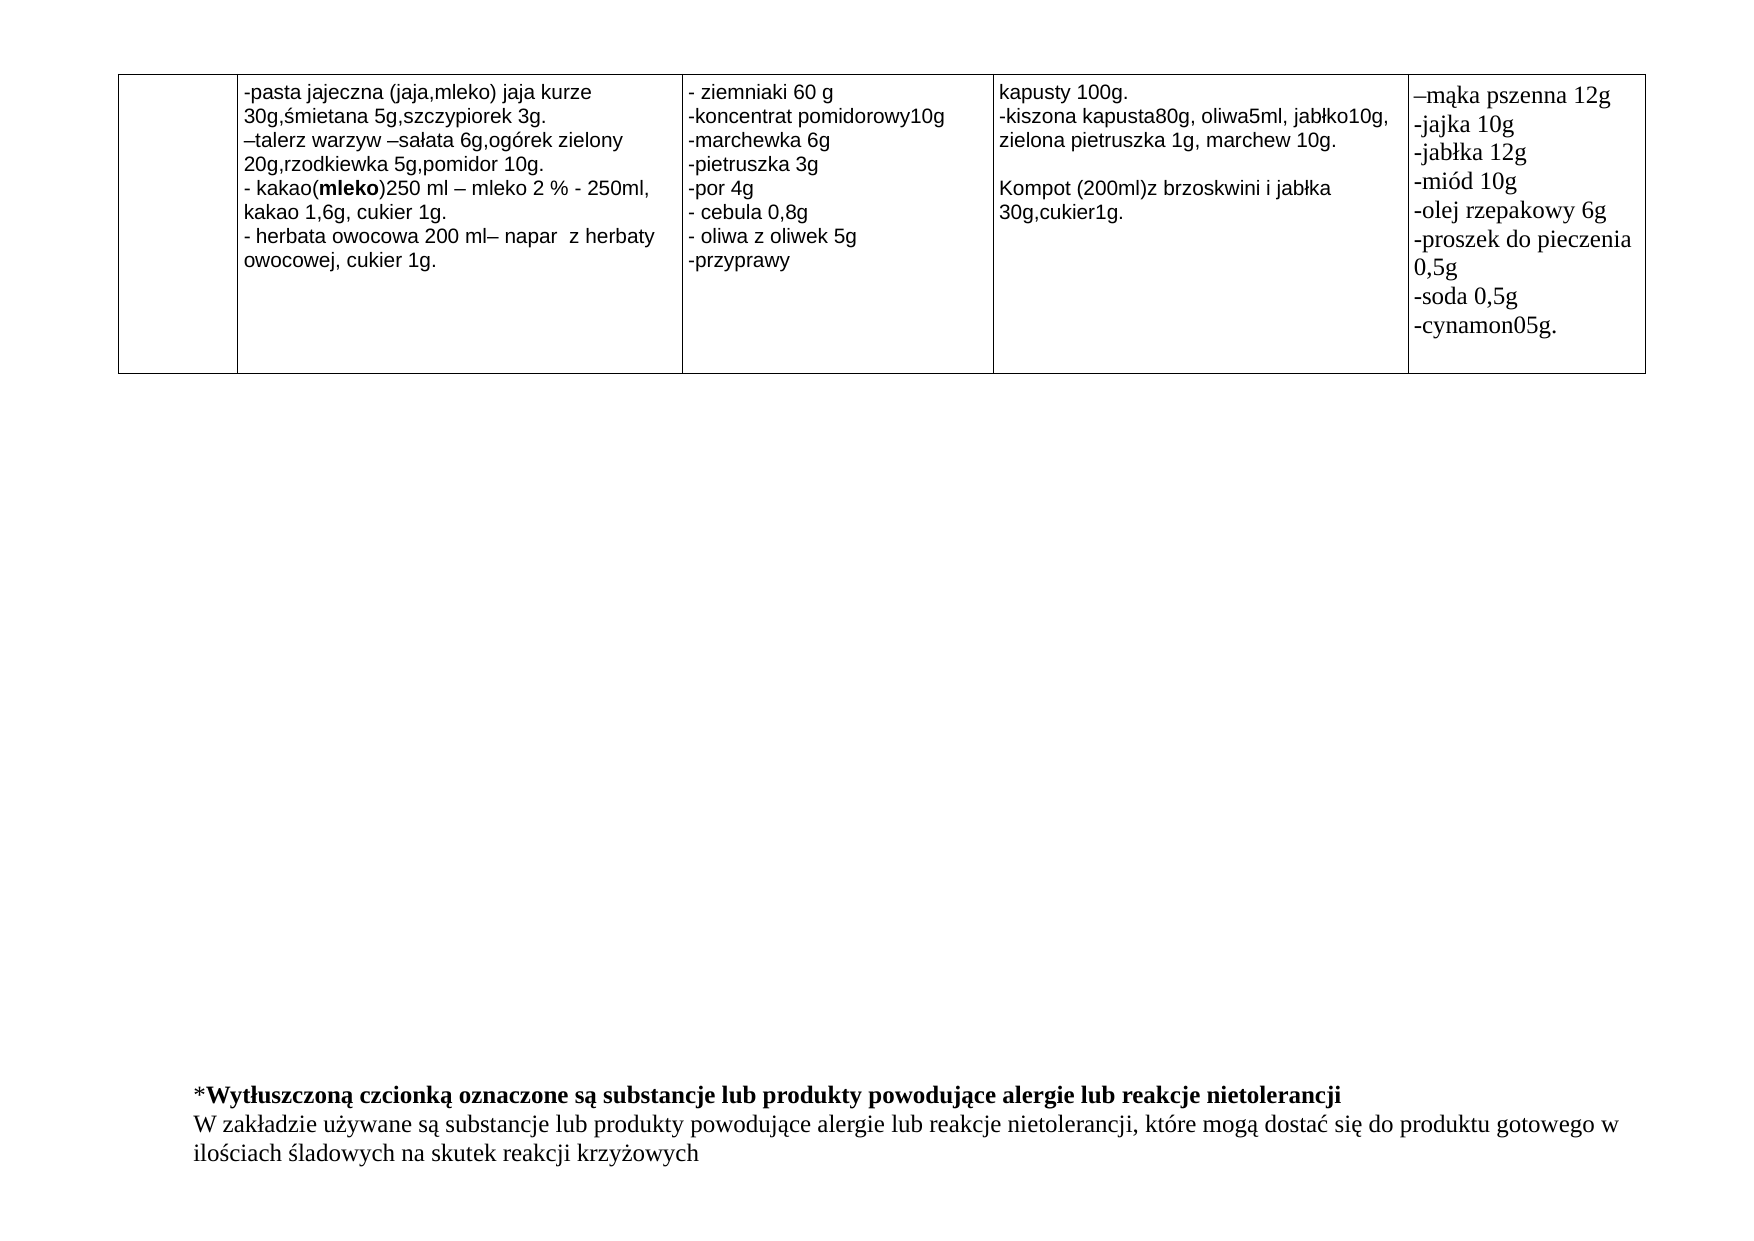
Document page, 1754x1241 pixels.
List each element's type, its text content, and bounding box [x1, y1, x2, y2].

table_cell - ziemniaki 60 g -koncentrat pomidorowy10g -marchewka 6g -pietruszka 3g -por 4g - cebula 0,8g - oliwa z oliwek 5g -przyprawy [683, 75, 993, 373]
table_cell –mąka pszenna 12g -jajka 10g -jabłka 12g -miód 10g -olej rzepakowy 6g -proszek do pieczenia 0,5g -soda 0,5g -cynamon05g. [1409, 75, 1645, 373]
table_cell [119, 75, 237, 373]
table_cell -pasta jajeczna (jaja,mleko) jaja kurze 30g,śmietana 5g,szczypiorek 3g. –talerz warzyw –sałata 6g,ogórek zielony 20g,rzodkiewka 5g,pomidor 10g. - kakao(mleko)250 ml – mleko 2 % - 250ml, kakao 1,6g, cukier 1g. - herbata owocowa 200 ml– napar z herbaty owocowej, cukier 1g. [238, 75, 682, 373]
table_cell kapusty 100g. -kiszona kapusta80g, oliwa5ml, jabłko10g, zielona pietruszka 1g, marchew 10g. Kompot (200ml)z brzoskwini i jabłka 30g,cukier1g. [994, 75, 1408, 373]
